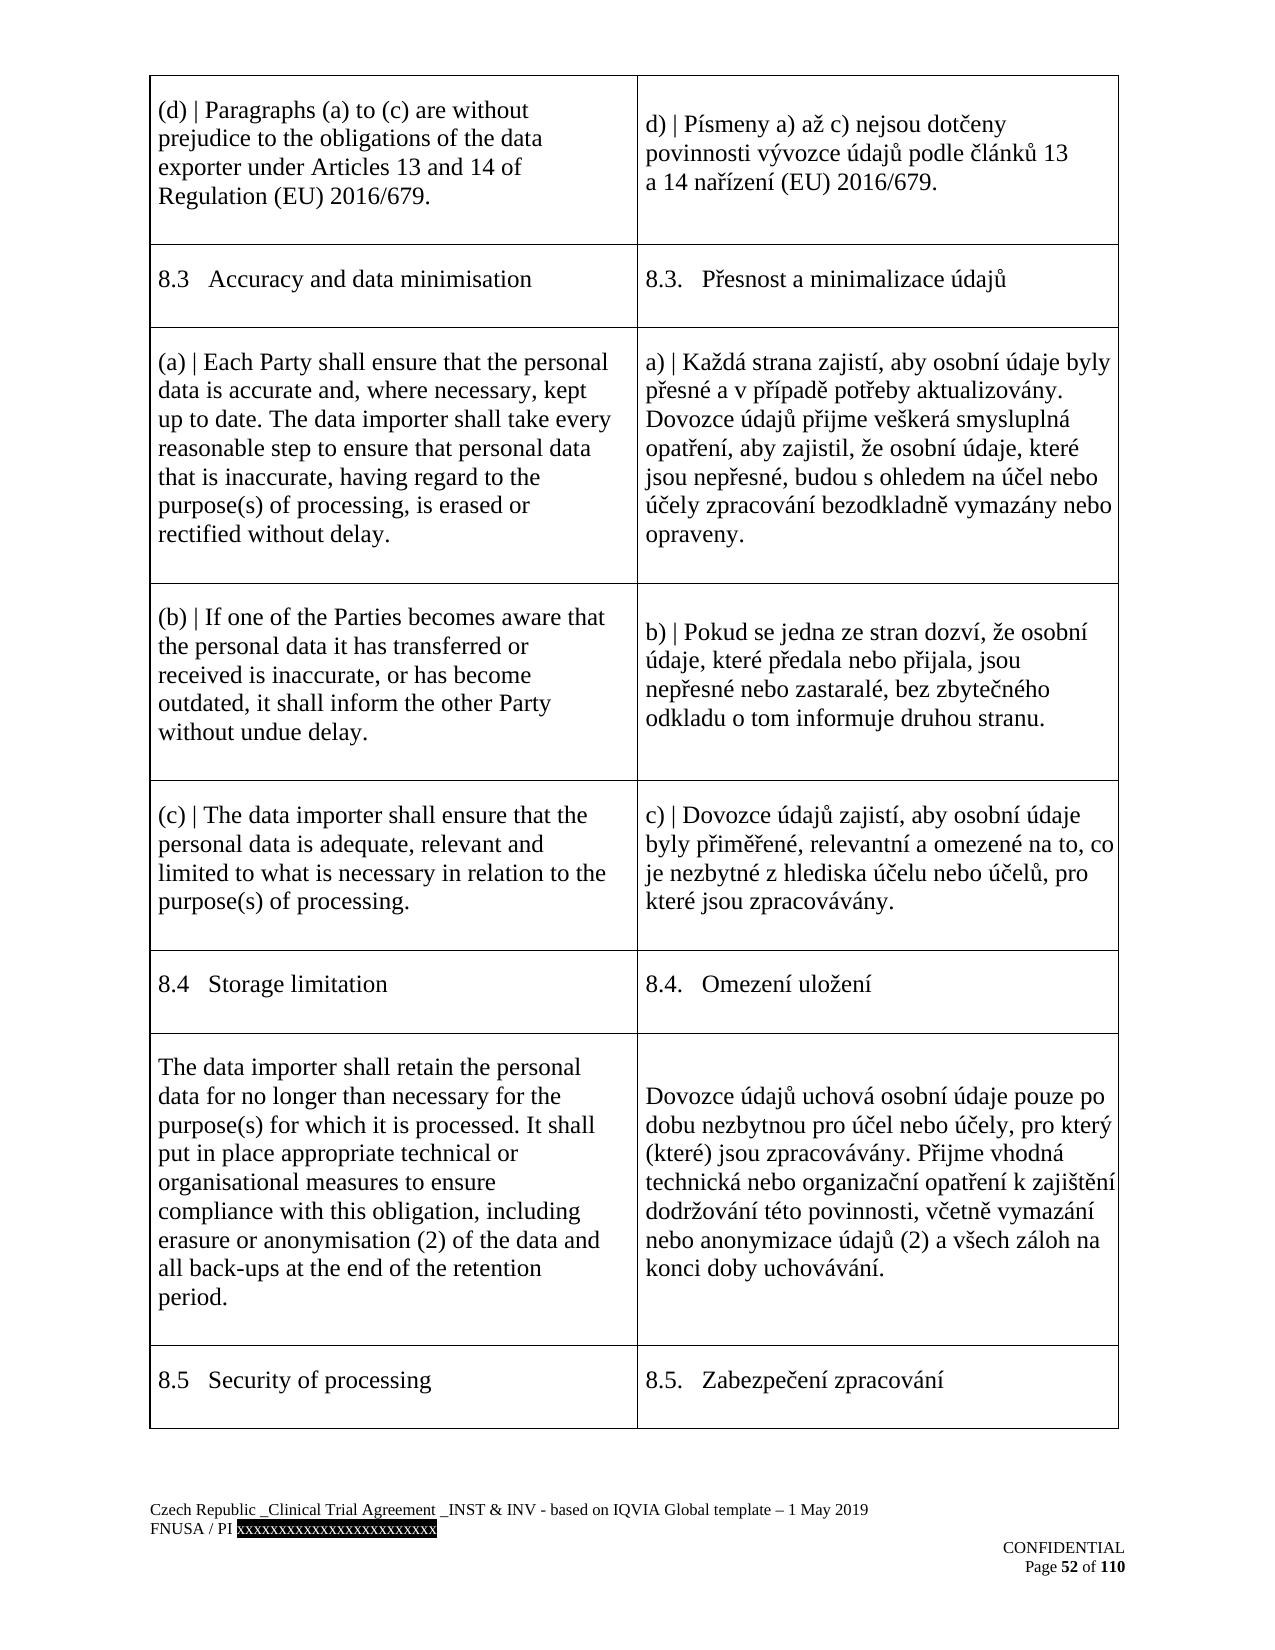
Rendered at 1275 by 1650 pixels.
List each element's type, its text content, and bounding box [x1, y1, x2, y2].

table_cell [1119, 244, 1124, 327]
table_cell d) | Písmeny a) až c) nejsou dotčeny povinnosti vývozce údajů podle článků 13 a 14 nařízení (EU) 2016/679. [638, 76, 1118, 244]
table_cell [1119, 583, 1124, 780]
table_cell [1119, 327, 1124, 582]
table_cell (b) | If one of the Parties becomes aware that the personal data it has transferred or received is inaccurate, or has become outdated, it shall inform the other Party without undue delay. [151, 584, 637, 780]
table_cell The data importer shall retain the personal data for no longer than necessary for the purpose(s) for which it is processed. It shall put in place appropriate technical or organisational measures to ensure compliance with this obligation, including erasure or anonymisation (2) of the data and all back-ups at the end of the retention period. [151, 1034, 637, 1345]
table_cell 8.4 Storage limitation [151, 951, 637, 1032]
table_cell 8.4. Omezení uložení [638, 951, 1118, 1032]
table_cell [1119, 1033, 1124, 1345]
table_cell (d) | Paragraphs (a) to (c) are without prejudice to the obligations of the data exporter under Articles 13 and 14 of Regulation (EU) 2016/679. [151, 76, 637, 244]
table_cell 8.5 Security of processing [151, 1346, 637, 1428]
table_cell (c) | The data importer shall ensure that the personal data is adequate, relevant and limited to what is necessary in relation to the purpose(s) of processing. [151, 781, 637, 949]
table_cell 8.3 Accuracy and data minimisation [151, 245, 637, 327]
table_cell a) | Každá strana zajistí, aby osobní údaje byly přesné a v případě potřeby aktualizovány. Dovozce údajů přijme veškerá smysluplná opatření, aby zajistil, že osobní údaje, které jsou nepřesné, budou s ohledem na účel nebo účely zpracování bezodkladně vymazány nebo opraveny. [638, 328, 1118, 582]
table_cell 8.5. Zabezpečení zpracování [638, 1346, 1118, 1428]
table_cell [1119, 950, 1124, 1032]
table_cell Dovozce údajů uchová osobní údaje pouze po dobu nezbytnou pro účel nebo účely, pro který (které) jsou zpracovávány. Přijme vhodná technická nebo organizační opatření k zajištění dodržování této povinnosti, včetně vymazání nebo anonymizace údajů (2) a všech záloh na konci doby uchovávání. [638, 1034, 1118, 1345]
table_cell [1119, 780, 1124, 949]
table_cell (a) | Each Party shall ensure that the personal data is accurate and, where necessary, kept up to date. The data importer shall take every reasonable step to ensure that personal data that is inaccurate, having regard to the purpose(s) of processing, is erased or rectified without delay. [151, 328, 637, 582]
table_cell c) | Dovozce údajů zajistí, aby osobní údaje byly přiměřené, relevantní a omezené na to, co je nezbytné z hlediska účelu nebo účelů, pro které jsou zpracovávány. [638, 781, 1118, 949]
table_cell b) | Pokud se jedna ze stran dozví, že osobní údaje, které předala nebo přijala, jsou nepřesné nebo zastaralé, bez zbytečného odkladu o tom informuje druhou stranu. [638, 584, 1118, 780]
table_cell 8.3. Přesnost a minimalizace údajů [638, 245, 1118, 327]
table_cell [1119, 1345, 1124, 1428]
table_cell [1119, 75, 1124, 244]
